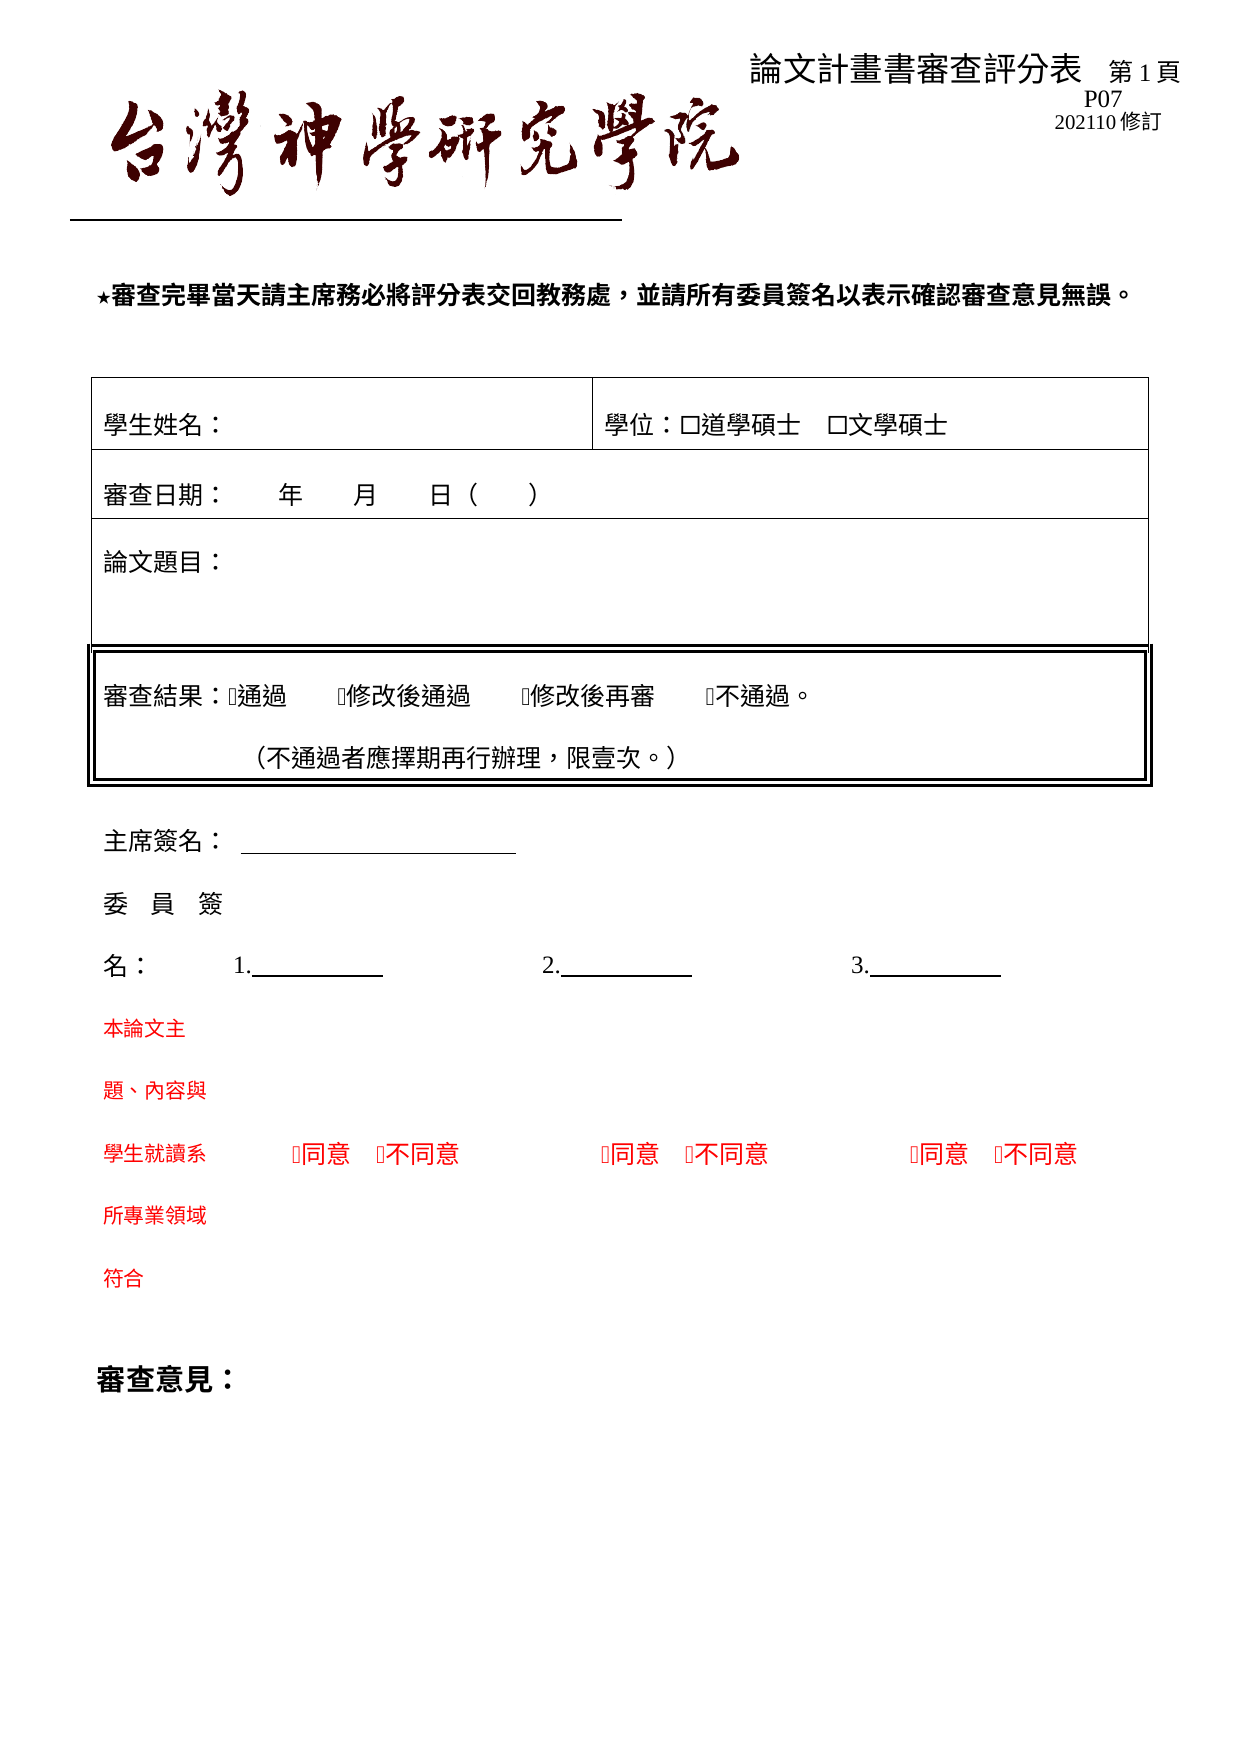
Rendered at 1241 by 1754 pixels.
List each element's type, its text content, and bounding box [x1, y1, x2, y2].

table_cell 委員簽名： [92, 861, 222, 986]
table_header 學位：道學碩士 文學碩士 [593, 378, 1148, 448]
table_cell 審查日期： 年 月 日（ ） [92, 450, 1148, 517]
text 審查意見： [97, 1336, 1181, 1398]
table_cell 1. [222, 861, 531, 986]
table_cell 2. [531, 861, 839, 986]
text ★審查完畢當天請主席務必將評分表交回教務處，並請所有委員簽名以表示確認審查意見無誤。 [96, 252, 1147, 314]
text 202110修訂 [1005, 113, 1201, 133]
table_cell 本論文主題、內容與學生就讀系所專業領域符合 [92, 986, 222, 1298]
table_cell 同意 不同意 [531, 986, 839, 1298]
table_header 學生姓名： [92, 378, 592, 448]
table_cell 論文題目： [92, 519, 1148, 643]
table_cell 同意 不同意 [222, 986, 531, 1298]
text P07 [1005, 84, 1201, 113]
table_cell 同意 不同意 [840, 986, 1148, 1298]
table_cell [92, 778, 1148, 784]
table_cell 3. [840, 861, 1148, 986]
text [1005, 133, 1201, 146]
table_cell 主席簽名： [92, 787, 1148, 861]
table_cell 審查結果：通過 修改後通過 修改後再審 不通過。 （不通過者應擇期再行辦理，限壹次。） [92, 647, 1148, 778]
